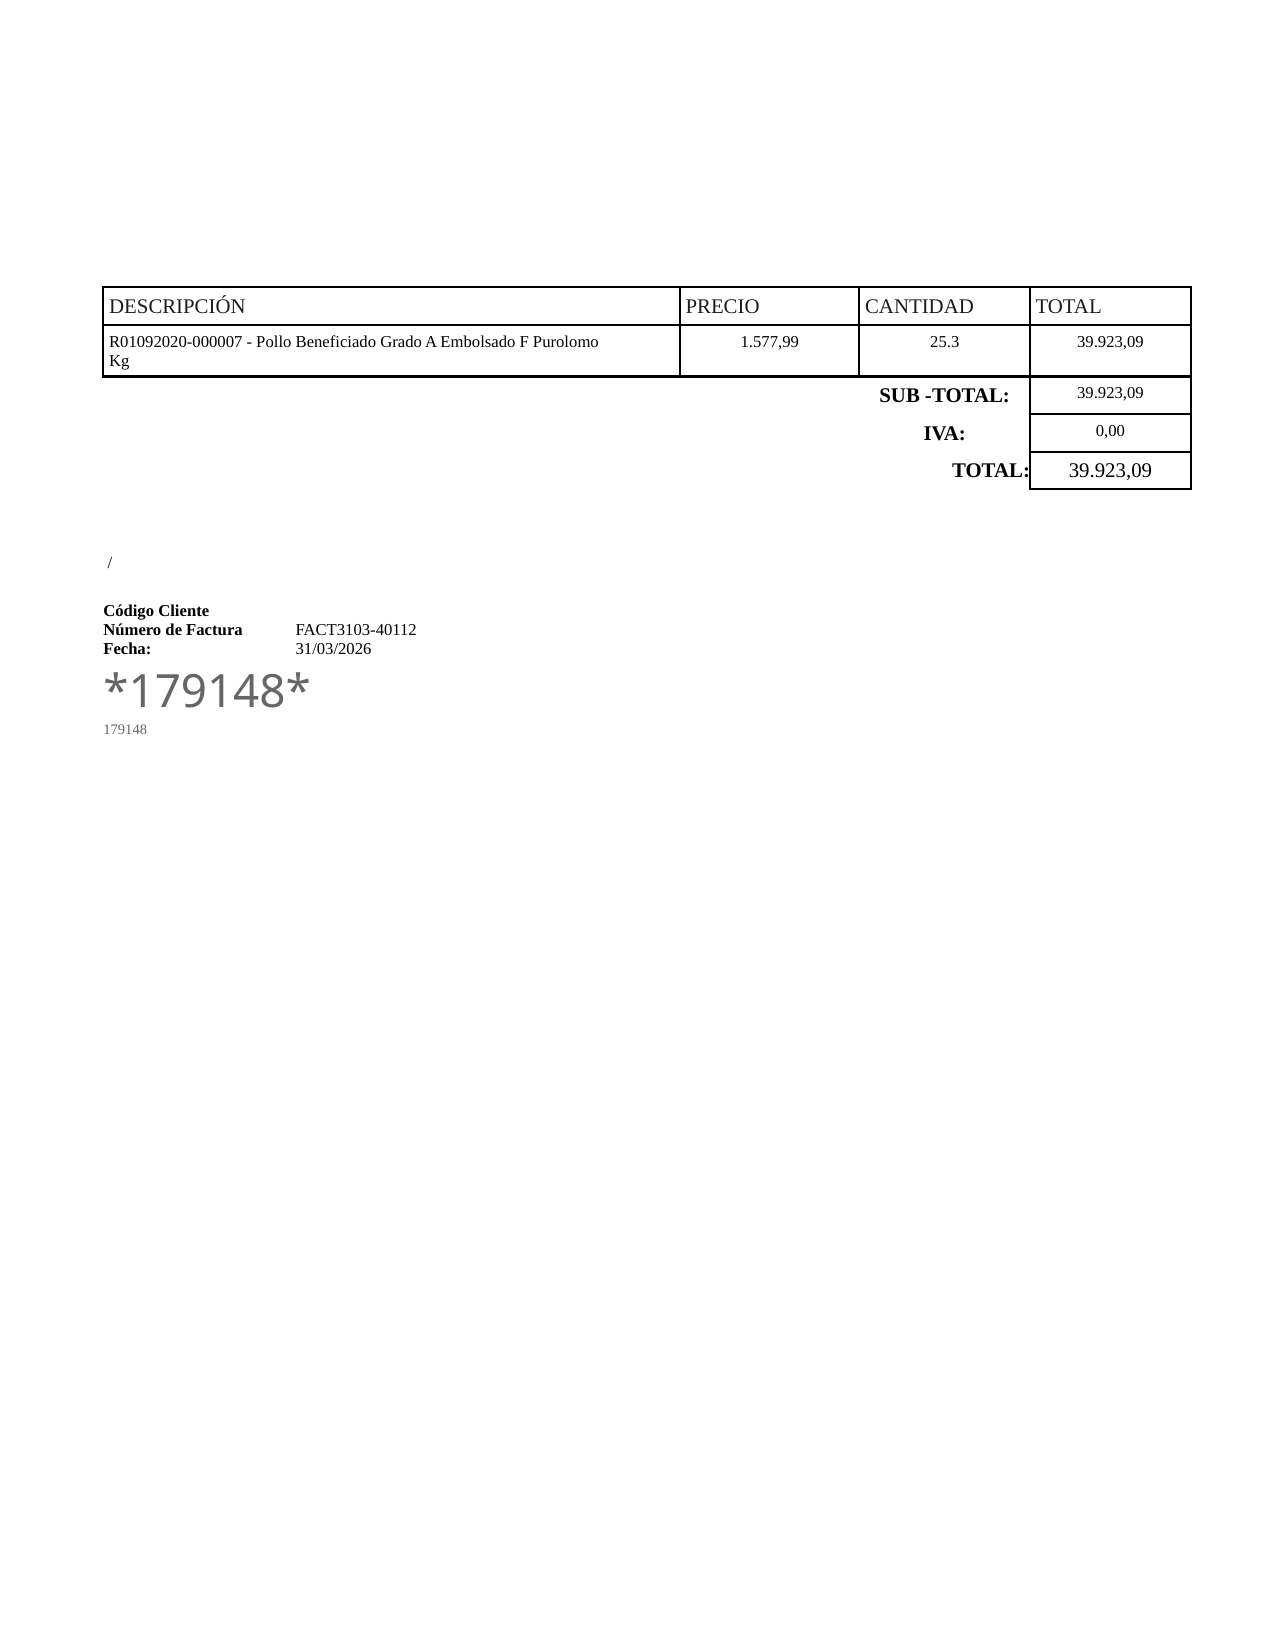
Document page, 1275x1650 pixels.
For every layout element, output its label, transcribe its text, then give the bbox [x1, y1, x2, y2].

table_cell / [103, 553, 858, 572]
table_header DESCRIPCIÓN [104, 288, 679, 323]
table_header TOTAL [1031, 288, 1190, 323]
table_header [295, 601, 517, 620]
table_cell [103, 378, 859, 488]
table_cell Fecha: [103, 639, 295, 658]
table_cell 1.577,99 [681, 326, 858, 375]
table_cell 39.923,09 [1031, 378, 1190, 413]
table_header [103, 490, 858, 514]
table_cell IVA: [859, 413, 1029, 451]
table_cell 39.923,09 [1031, 326, 1190, 375]
table_cell TOTAL: [859, 451, 1029, 488]
table_header CANTIDAD [860, 288, 1029, 323]
table_header Código Cliente [103, 601, 295, 620]
text 179148 [103, 721, 1137, 737]
text *179148* [103, 658, 1137, 721]
table_cell [103, 514, 858, 533]
table_cell FACT3103-40112 [295, 620, 517, 639]
table_cell Número de Factura [103, 620, 295, 639]
table_cell SUB -TOTAL: [859, 378, 1029, 413]
table_cell 31/03/2026 [295, 639, 517, 658]
table_cell [103, 534, 858, 553]
table_cell 25.3 [860, 326, 1029, 375]
table_cell 39.923,09 [1031, 453, 1190, 488]
table_cell 0,00 [1031, 415, 1190, 451]
table_header PRECIO [681, 288, 858, 323]
table_cell R01092020-000007 - Pollo Beneficiado Grado A Embolsado F Purolomo Kg [104, 326, 679, 375]
